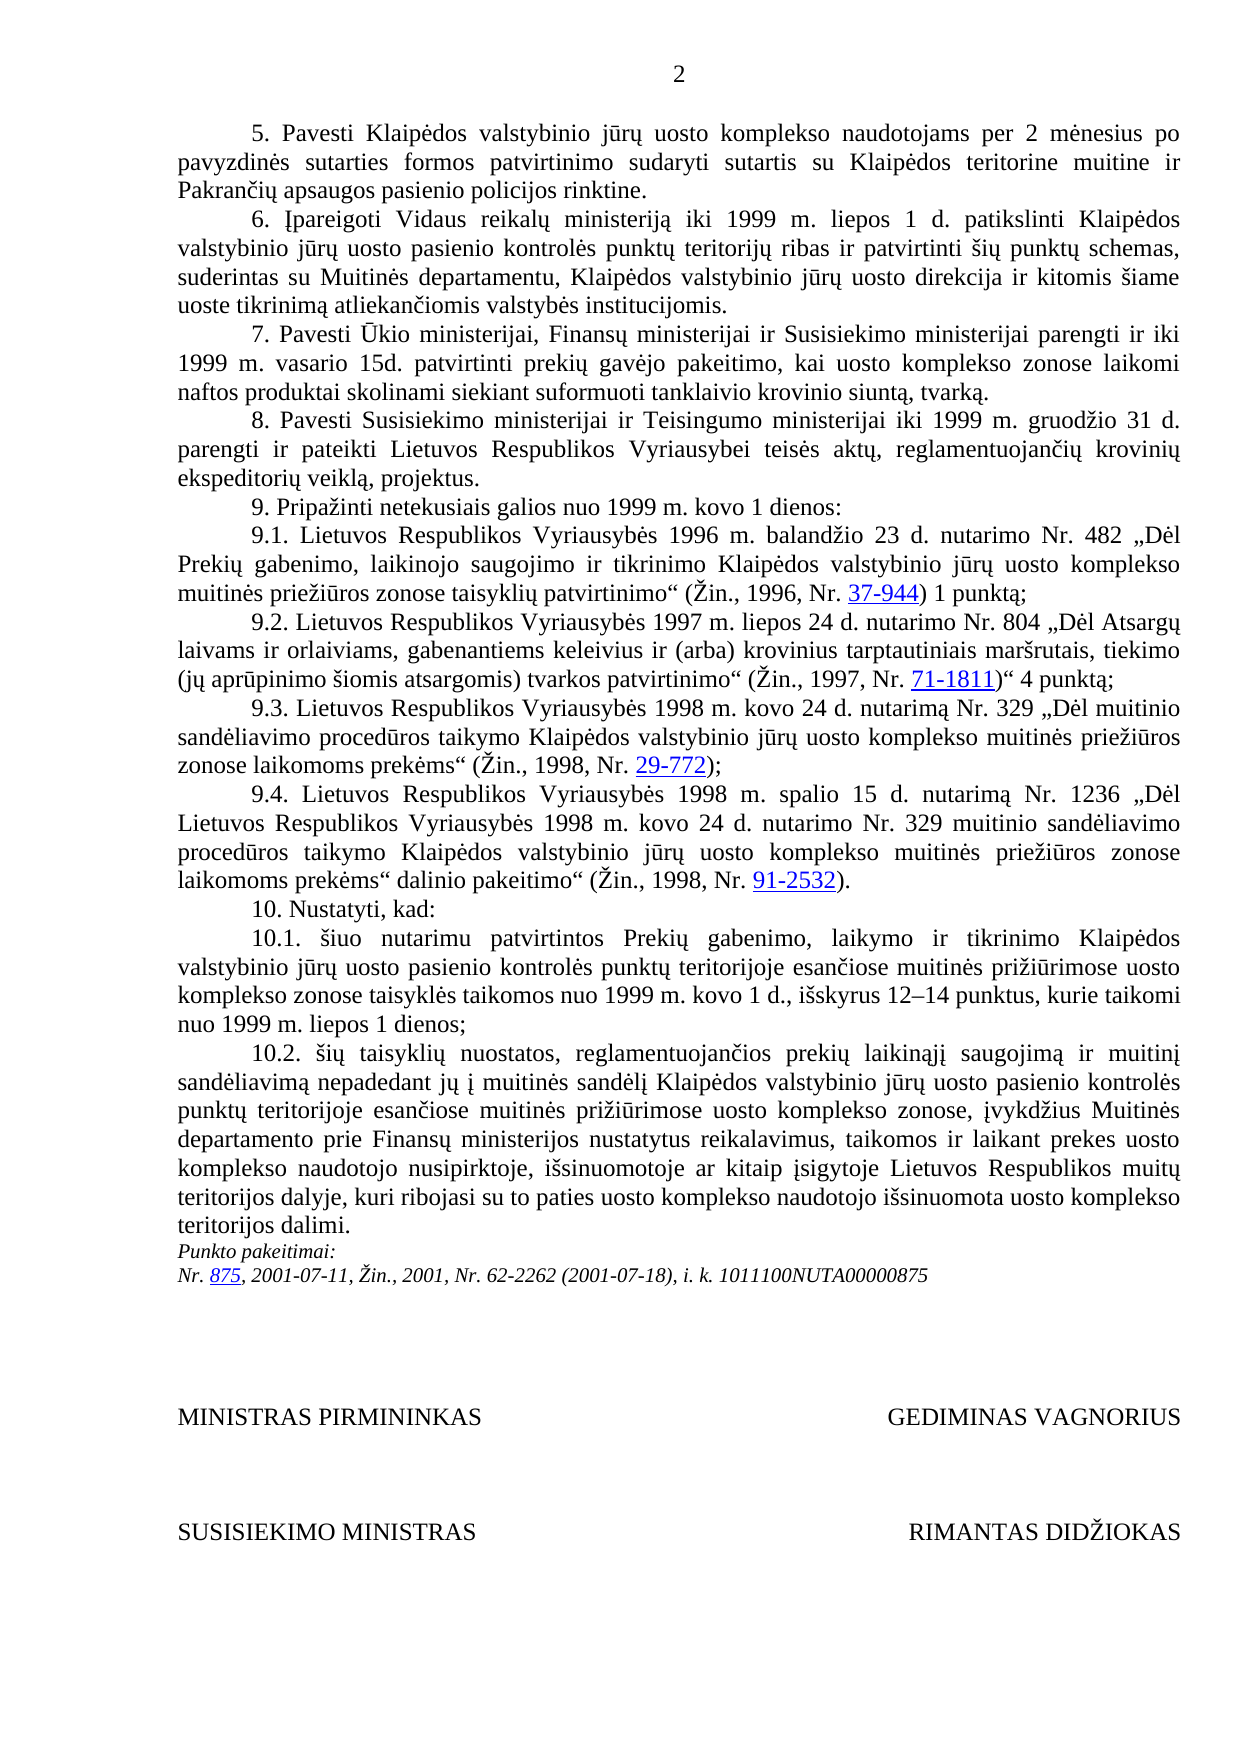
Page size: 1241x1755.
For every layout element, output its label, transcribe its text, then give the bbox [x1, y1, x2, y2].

text Susisiekimo ministras Rimantas Didžiokas [177, 1517, 1181, 1546]
text 7. Pavesti Ūkio ministerijai, Finansų ministerijai ir Susisiekimo ministerijai parengti ir iki 1999 m. vasario 15d. patvirtinti prekių gavėjo pakeitimo, kai uosto komplekso zonose laikomi naftos produktai skolinami siekiant suformuoti tanklaivio krovinio siuntą, tvarką. [177, 319, 1181, 406]
text 9.4. Lietuvos Respublikos Vyriausybės 1998 m. spalio 15 d. nutarimą Nr. 1236 „Dėl Lietuvos Respublikos Vyriausybės 1998 m. kovo 24 d. nutarimo Nr. 329 muitinio sandėliavimo procedūros taikymo Klaipėdos valstybinio jūrų uosto komplekso muitinės priežiūros zonose laikomoms prekėms“ dalinio pakeitimo“ (Žin., 1998, Nr. 91-2532). [177, 779, 1181, 894]
text 10. Nustatyti, kad: [177, 894, 1181, 923]
text 5. Pavesti Klaipėdos valstybinio jūrų uosto komplekso naudotojams per 2 mėnesius po pavyzdinės sutarties formos patvirtinimo sudaryti sutartis su Klaipėdos teritorine muitine ir Pakrančių apsaugos pasienio policijos rinktine. [177, 118, 1181, 204]
text Nr. 875, 2001-07-11, Žin., 2001, Nr. 62-2262 (2001-07-18), i. k. 1011100NUTA00000875 [177, 1263, 1181, 1287]
text 9.3. Lietuvos Respublikos Vyriausybės 1998 m. kovo 24 d. nutarimą Nr. 329 „Dėl muitinio sandėliavimo procedūros taikymo Klaipėdos valstybinio jūrų uosto komplekso muitinės priežiūros zonose laikomoms prekėms“ (Žin., 1998, Nr. 29-772); [177, 693, 1181, 779]
text 10.2. šių taisyklių nuostatos, reglamentuojančios prekių laikinąjį saugojimą ir muitinį sandėliavimą nepadedant jų į muitinės sandėlį Klaipėdos valstybinio jūrų uosto pasienio kontrolės punktų teritorijoje esančiose muitinės prižiūrimose uosto komplekso zonose, įvykdžius Muitinės departamento prie Finansų ministerijos nustatytus reikalavimus, taikomos ir laikant prekes uosto komplekso naudotojo nusipirktoje, išsinuomotoje ar kitaip įsigytoje Lietuvos Respublikos muitų teritorijos dalyje, kuri ribojasi su to paties uosto komplekso naudotojo išsinuomota uosto komplekso teritorijos dalimi. [177, 1038, 1181, 1239]
text 8. Pavesti Susisiekimo ministerijai ir Teisingumo ministerijai iki 1999 m. gruodžio 31 d. parengti ir pateikti Lietuvos Respublikos Vyriausybei teisės aktų, reglamentuojančių krovinių ekspeditorių veiklą, projektus. [177, 406, 1181, 492]
text 9. Pripažinti netekusiais galios nuo 1999 m. kovo 1 dienos: [177, 492, 1181, 521]
text Ministras Pirmininkas Gediminas Vagnorius [177, 1402, 1181, 1431]
text 9.1. Lietuvos Respublikos Vyriausybės 1996 m. balandžio 23 d. nutarimo Nr. 482 „Dėl Prekių gabenimo, laikinojo saugojimo ir tikrinimo Klaipėdos valstybinio jūrų uosto komplekso muitinės priežiūros zonose taisyklių patvirtinimo“ (Žin., 1996, Nr. 37-944) 1 punktą; [177, 521, 1181, 607]
text 6. Įpareigoti Vidaus reikalų ministeriją iki 1999 m. liepos 1 d. patikslinti Klaipėdos valstybinio jūrų uosto pasienio kontrolės punktų teritorijų ribas ir patvirtinti šių punktų schemas, suderintas su Muitinės departamentu, Klaipėdos valstybinio jūrų uosto direkcija ir kitomis šiame uoste tikrinimą atliekančiomis valstybės institucijomis. [177, 204, 1181, 319]
text 9.2. Lietuvos Respublikos Vyriausybės 1997 m. liepos 24 d. nutarimo Nr. 804 „Dėl Atsargų laivams ir orlaiviams, gabenantiems keleivius ir (arba) krovinius tarptautiniais maršrutais, tiekimo (jų aprūpinimo šiomis atsargomis) tvarkos patvirtinimo“ (Žin., 1997, Nr. 71-1811)“ 4 punktą; [177, 607, 1181, 693]
text Punkto pakeitimai: [177, 1239, 1181, 1263]
text 10.1. šiuo nutarimu patvirtintos Prekių gabenimo, laikymo ir tikrinimo Klaipėdos valstybinio jūrų uosto pasienio kontrolės punktų teritorijoje esančiose muitinės prižiūrimose uosto komplekso zonose taisyklės taikomos nuo 1999 m. kovo 1 d., išskyrus 12–14 punktus, kurie taikomi nuo 1999 m. liepos 1 dienos; [177, 923, 1181, 1038]
